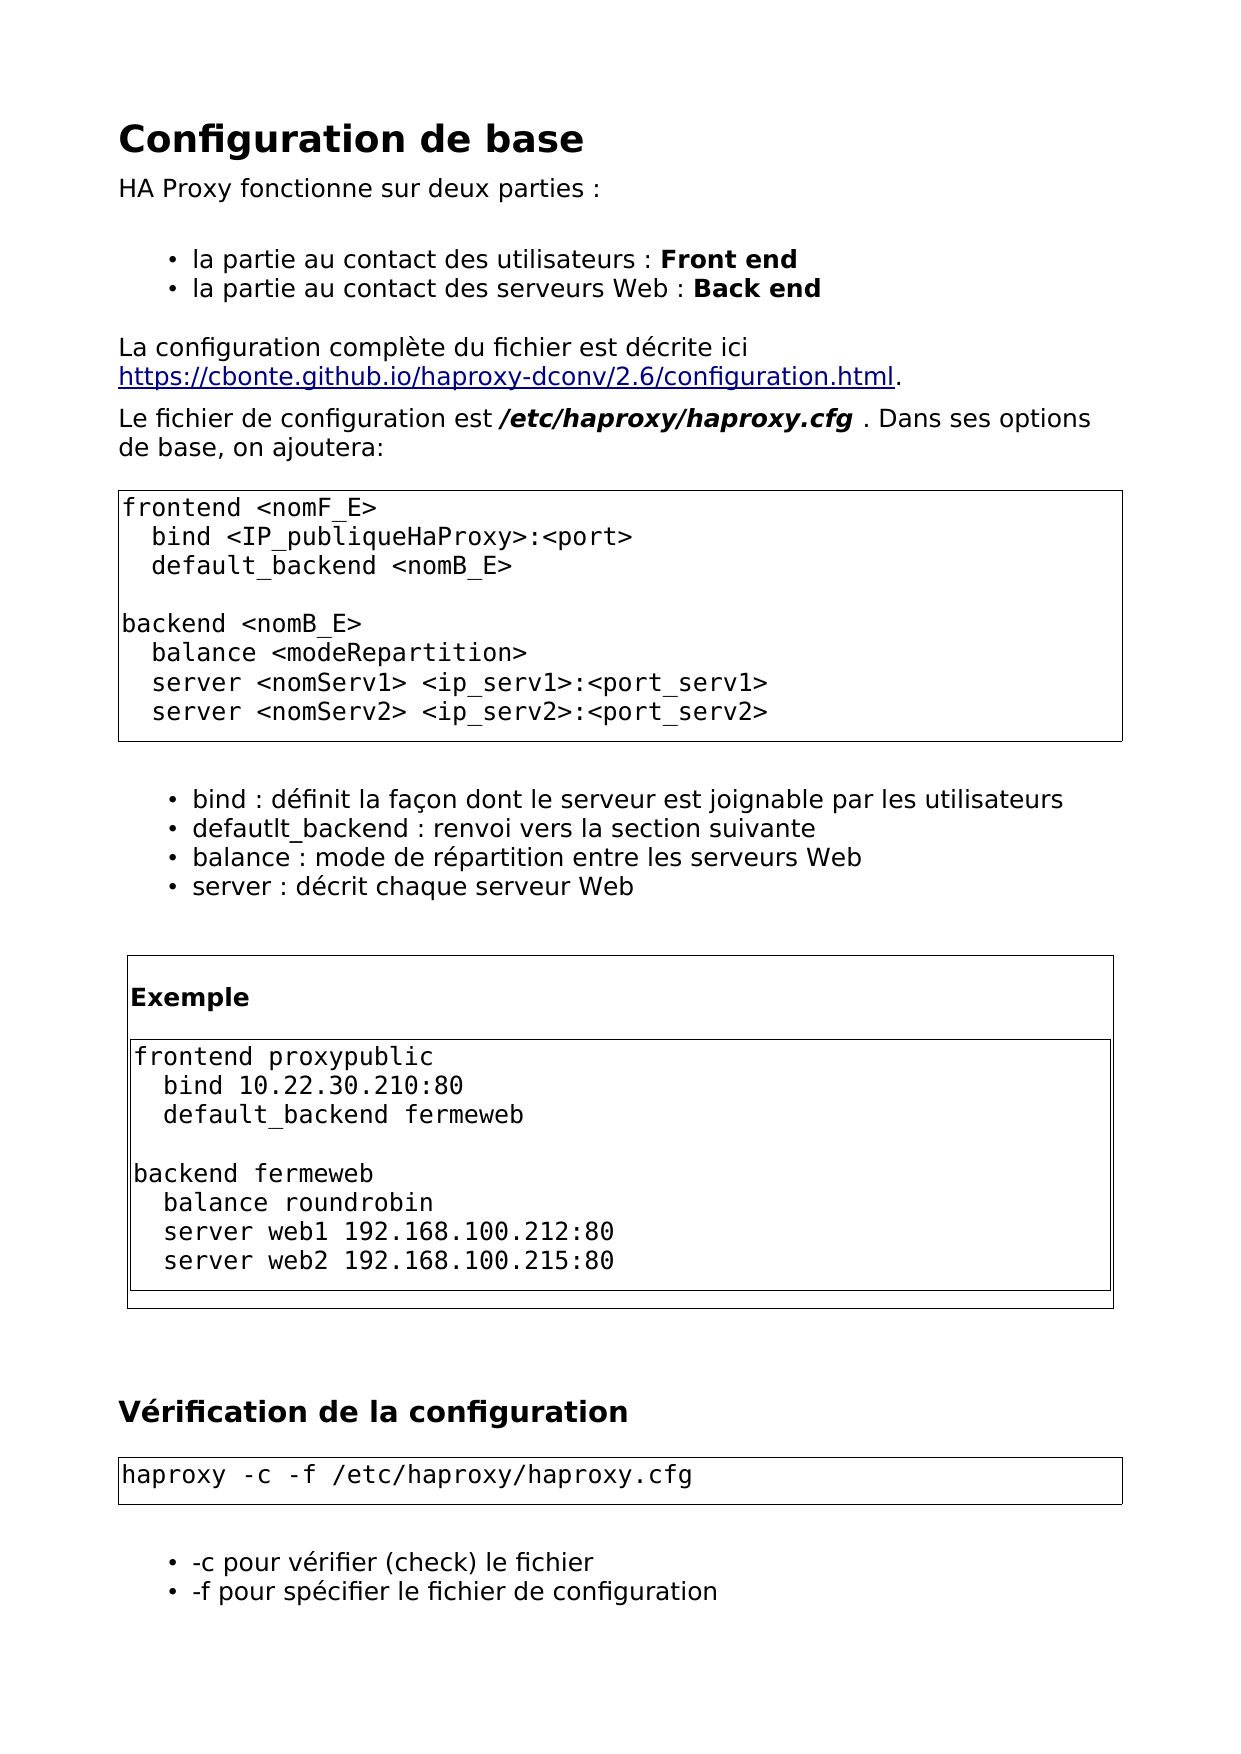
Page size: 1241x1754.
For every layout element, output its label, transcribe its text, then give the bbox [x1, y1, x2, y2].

text La configuration complète du fichier est décrite ici https://cbonte.github.io/haproxy-dconv/2.6/configuration.html. [118, 333, 1122, 392]
table_header frontend <nomF_E> bind <IP_publiqueHaProxy>:<port> default_backend <nomB_E> backend <nomB_E> balance <modeRepartition> server <nomServ1> <ip_serv1>:<port_serv1> server <nomServ2> <ip_serv2>:<port_serv2> [119, 491, 1122, 741]
list bind : définit la façon dont le serveur est joignable par les utilisateurs [177, 785, 1122, 814]
text HA Proxy fonctionne sur deux parties : [118, 174, 1122, 203]
list la partie au contact des utilisateurs : Front end [177, 245, 1122, 274]
table_header frontend proxypublic bind 10.22.30.210:80 default_backend fermeweb backend fermeweb balance roundrobin server web1 192.168.100.212:80 server web2 192.168.100.215:80 [131, 1040, 1110, 1290]
list defautlt_backend : renvoi vers la section suivante [177, 814, 1122, 843]
subtitle Configuration de base [118, 118, 1122, 162]
text Le fichier de configuration est /etc/haproxy/haproxy.cfg . Dans ses options de base, on ajoutera: [118, 404, 1122, 462]
subtitle Vérification de la configuration [118, 1396, 1122, 1430]
list balance : mode de répartition entre les serveurs Web [177, 843, 1122, 873]
list la partie au contact des serveurs Web : Back end [177, 274, 1122, 304]
table_header haproxy -c -f /etc/haproxy/haproxy.cfg [119, 1458, 1122, 1504]
list server : décrit chaque serveur Web [177, 873, 1122, 902]
list -c pour vérifier (check) le fichier [177, 1548, 1122, 1577]
list -f pour spécifier le fichier de configuration [177, 1577, 1122, 1607]
table_header Exemple [128, 956, 1113, 1308]
